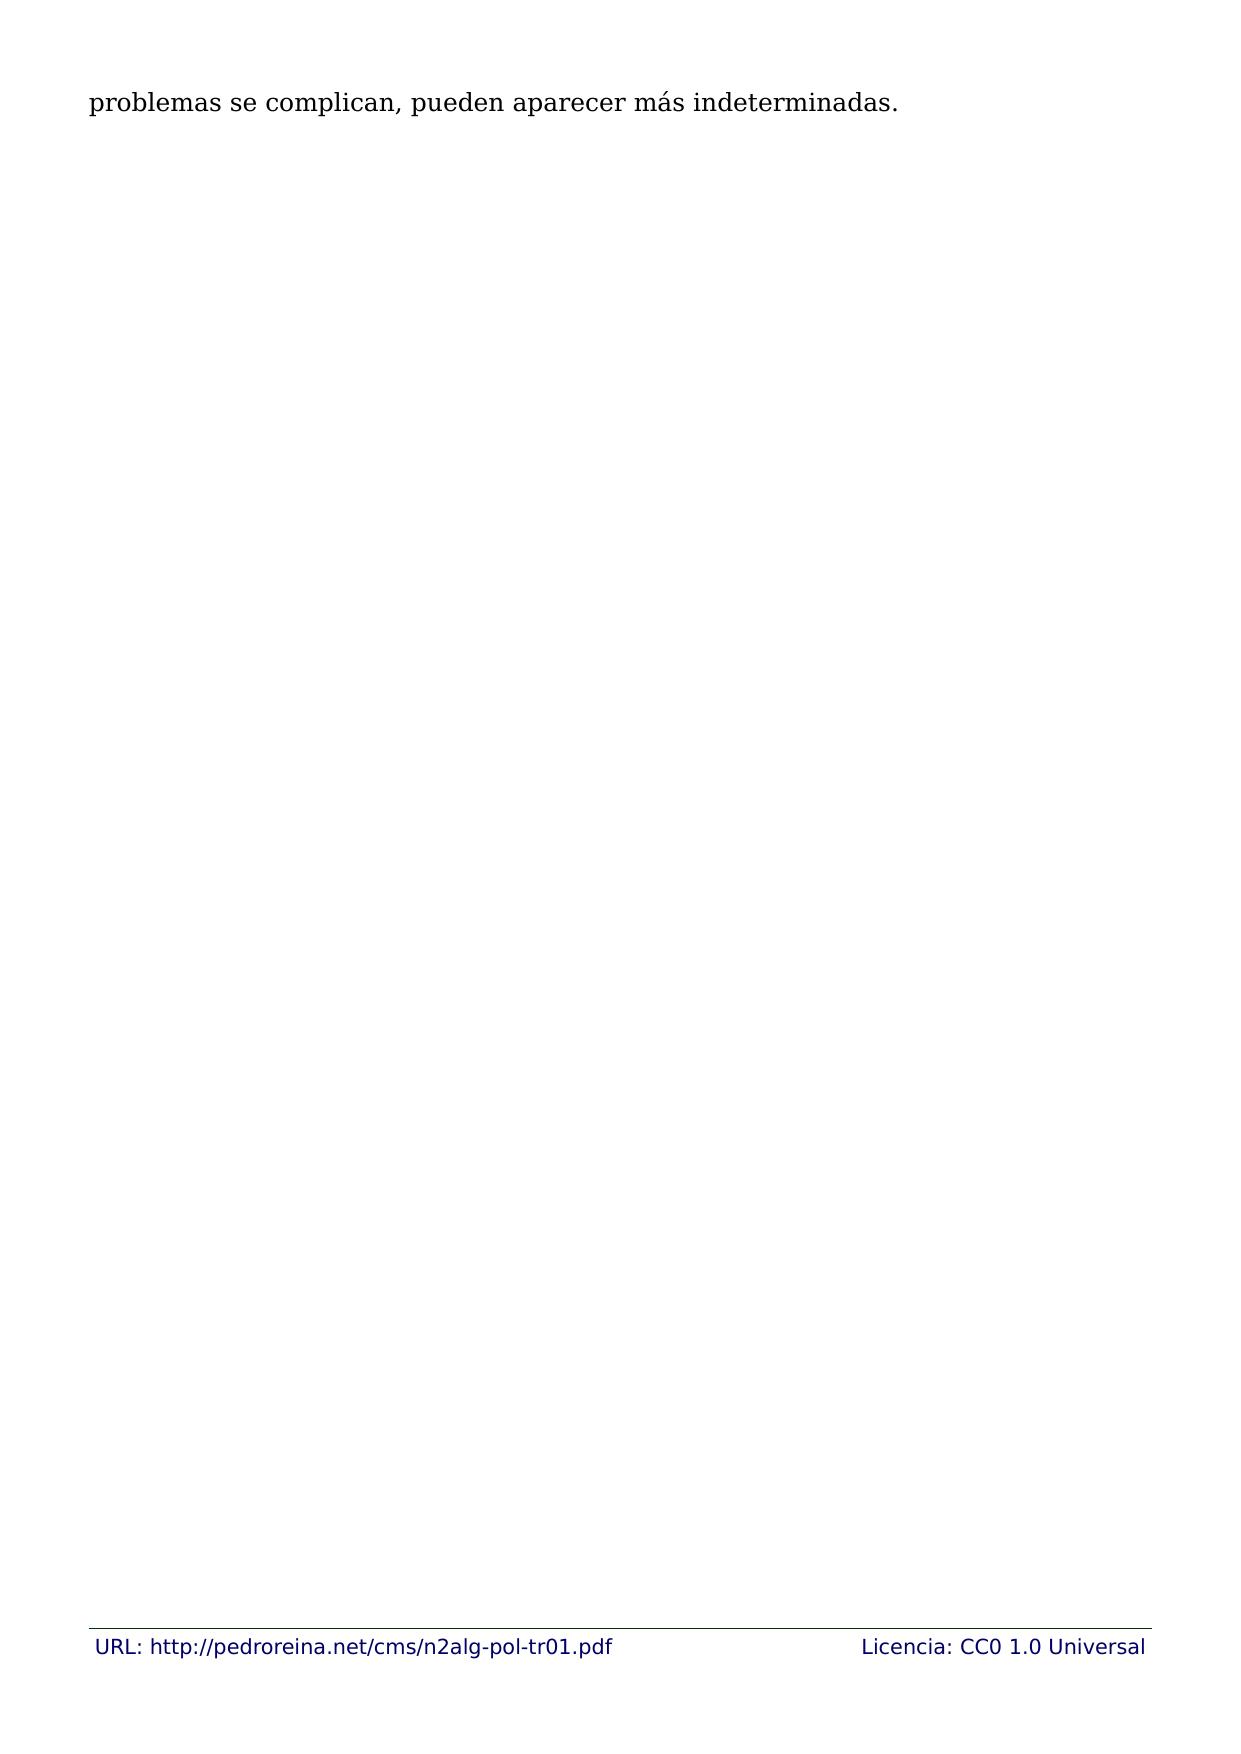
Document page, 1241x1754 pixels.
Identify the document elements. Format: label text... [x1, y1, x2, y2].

text problemas se complican, pueden aparecer más indeterminadas. [88, 88, 1152, 118]
